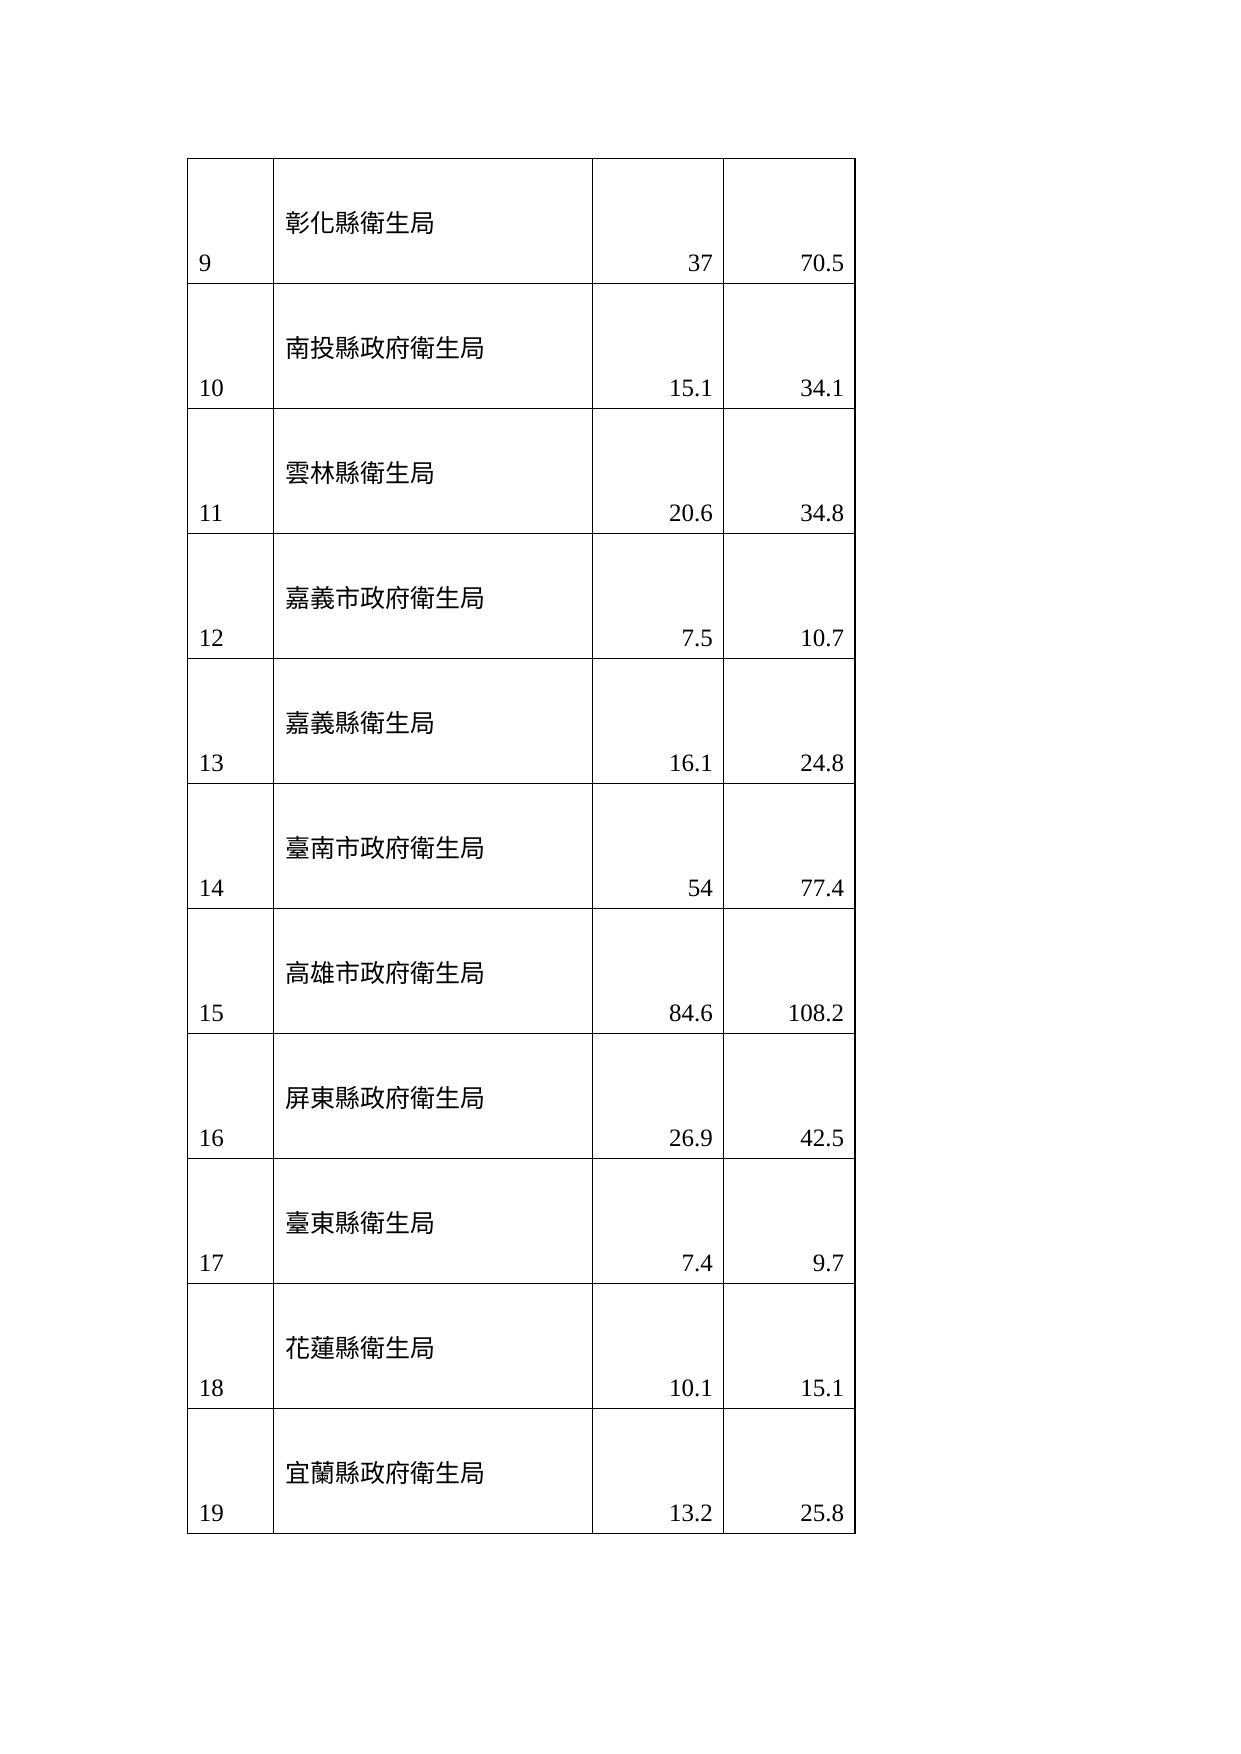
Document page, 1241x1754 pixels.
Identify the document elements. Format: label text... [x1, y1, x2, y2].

table_cell 臺南市政府衛生局 [274, 784, 592, 908]
table_cell 16.1 [593, 659, 723, 783]
table_cell 15.1 [593, 284, 723, 408]
table_cell 13 [188, 659, 273, 783]
table_cell 25.8 [724, 1409, 854, 1533]
table_cell 77.4 [724, 784, 854, 908]
table_cell 7.4 [593, 1159, 723, 1283]
table_cell 嘉義市政府衛生局 [274, 534, 592, 658]
table_cell 9.7 [724, 1159, 854, 1283]
table_cell 37 [593, 159, 723, 283]
table_cell 10.1 [593, 1284, 723, 1408]
table_cell 9 [188, 159, 273, 283]
table_cell 54 [593, 784, 723, 908]
table_cell 臺東縣衛生局 [274, 1159, 592, 1283]
table_cell 19 [188, 1409, 273, 1533]
table_cell 24.8 [724, 659, 854, 783]
table_cell 7.5 [593, 534, 723, 658]
table_cell 13.2 [593, 1409, 723, 1533]
table_cell 18 [188, 1284, 273, 1408]
table_cell 花蓮縣衛生局 [274, 1284, 592, 1408]
table_cell 10 [188, 284, 273, 408]
table_cell 彰化縣衛生局 [274, 159, 592, 283]
table_cell 34.8 [724, 409, 854, 533]
table_cell 84.6 [593, 909, 723, 1033]
table_cell 17 [188, 1159, 273, 1283]
table_cell 屏東縣政府衛生局 [274, 1034, 592, 1158]
table_cell 108.2 [724, 909, 854, 1033]
table_cell 16 [188, 1034, 273, 1158]
table_cell 嘉義縣衛生局 [274, 659, 592, 783]
table_cell 26.9 [593, 1034, 723, 1158]
table_cell 34.1 [724, 284, 854, 408]
table_cell 15 [188, 909, 273, 1033]
table_cell 70.5 [724, 159, 854, 283]
table_cell 12 [188, 534, 273, 658]
table_cell 42.5 [724, 1034, 854, 1158]
table_cell 10.7 [724, 534, 854, 658]
table_cell 20.6 [593, 409, 723, 533]
table_cell 雲林縣衛生局 [274, 409, 592, 533]
table_cell 11 [188, 409, 273, 533]
table_cell 南投縣政府衛生局 [274, 284, 592, 408]
table_cell 宜蘭縣政府衛生局 [274, 1409, 592, 1533]
table_cell 高雄市政府衛生局 [274, 909, 592, 1033]
table_cell 14 [188, 784, 273, 908]
table_cell 15.1 [724, 1284, 854, 1408]
